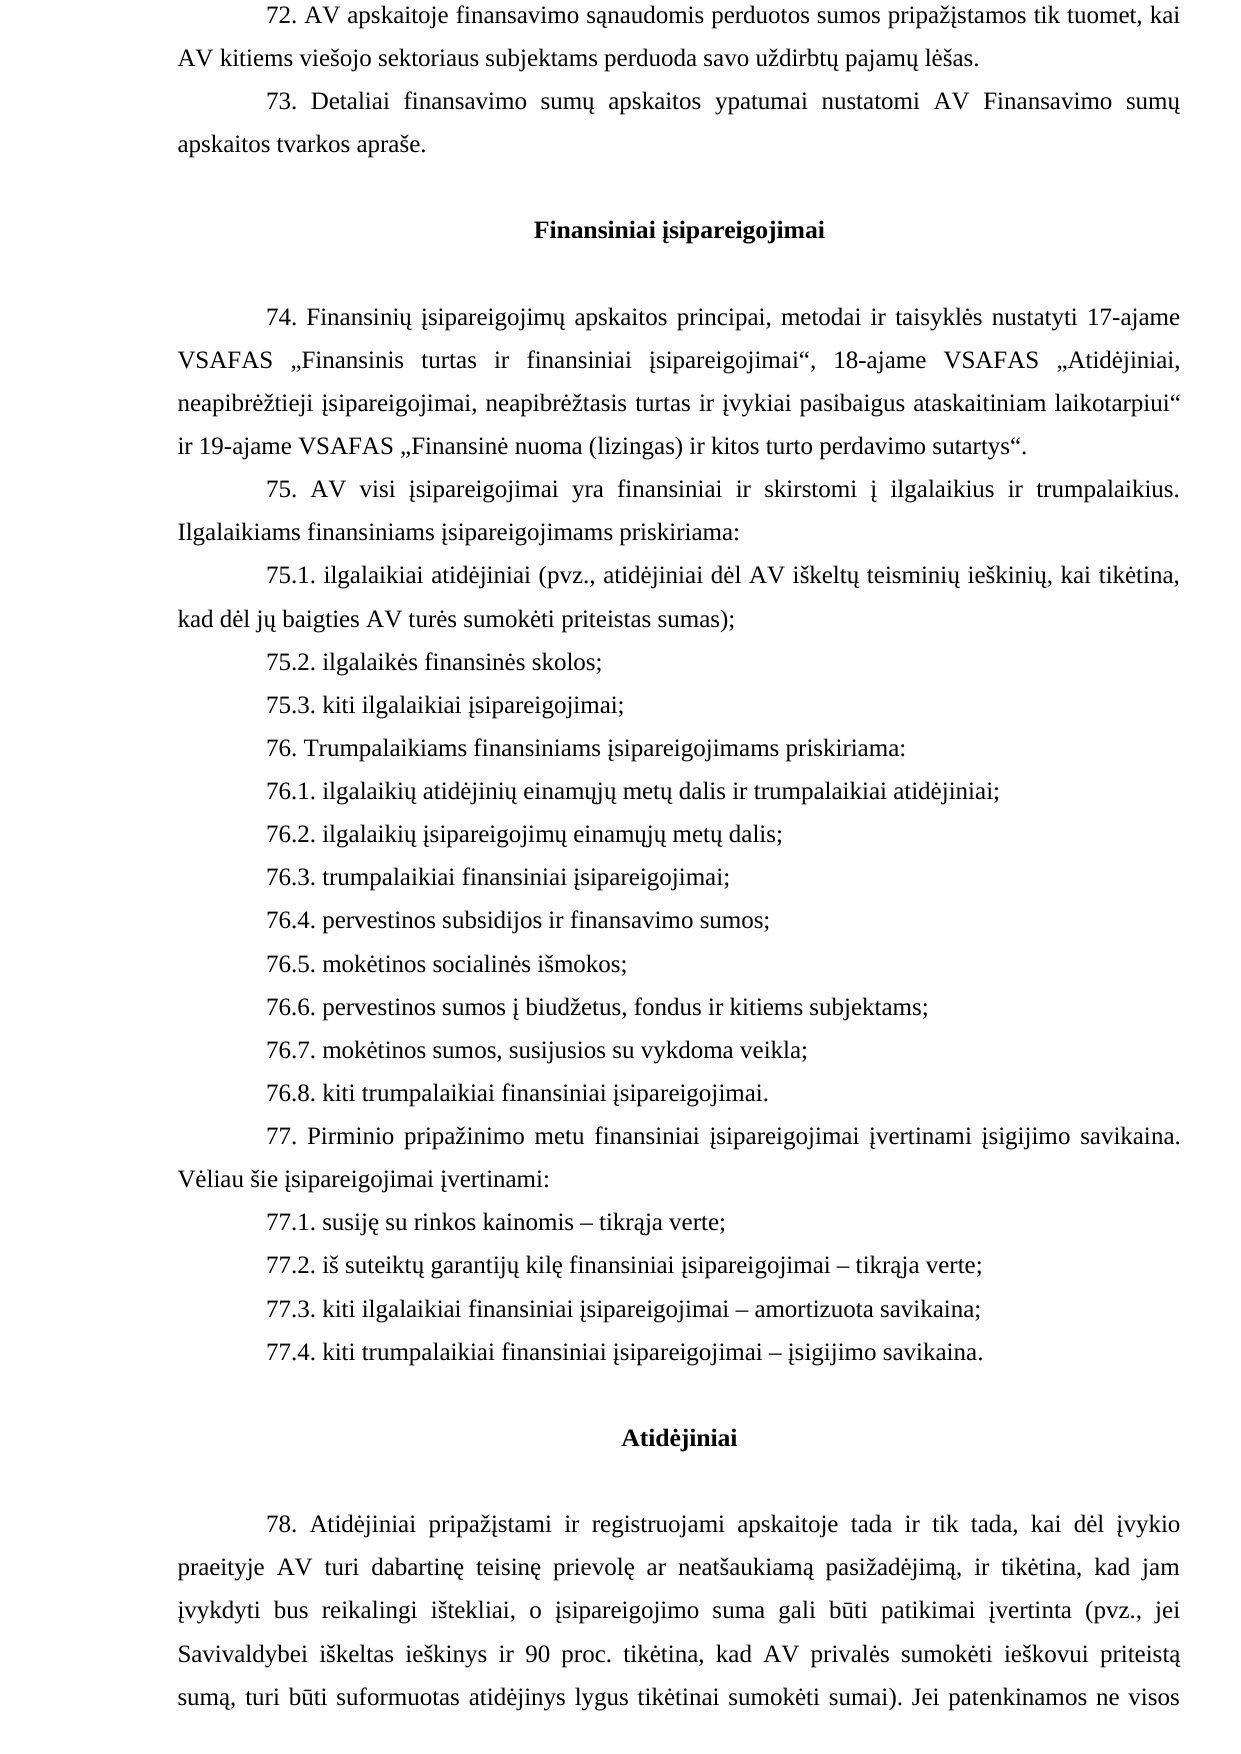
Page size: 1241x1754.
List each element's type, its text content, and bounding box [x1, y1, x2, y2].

text 76. Trumpalaikiams finansiniams įsipareigojimams priskiriama: [177, 733, 1181, 762]
text 76.1. ilgalaikių atidėjinių einamųjų metų dalis ir trumpalaikiai atidėjiniai; [177, 776, 1181, 805]
text 77.3. kiti ilgalaikiai finansiniai įsipareigojimai – amortizuota savikaina; [177, 1294, 1181, 1322]
text 72. AV apskaitoje finansavimo sąnaudomis perduotos sumos pripažįstamos tik tuomet, kai AV kitiems viešojo sektoriaus subjektams perduoda savo uždirbtų pajamų lėšas. [177, 0, 1181, 72]
text 76.8. kiti trumpalaikiai finansiniai įsipareigojimai. [177, 1078, 1181, 1107]
text 76.6. pervestinos sumos į biudžetus, fondus ir kitiems subjektams; [177, 992, 1181, 1021]
text 76.2. ilgalaikių įsipareigojimų einamųjų metų dalis; [177, 819, 1181, 848]
text 77.4. kiti trumpalaikiai finansiniai įsipareigojimai – įsigijimo savikaina. [177, 1337, 1181, 1366]
text Finansiniai įsipareigojimai [177, 216, 1181, 244]
text 77.1. susiję su rinkos kainomis – tikrąja verte; [177, 1207, 1181, 1236]
text 76.4. pervestinos subsidijos ir finansavimo sumos; [177, 906, 1181, 934]
text 77.2. iš suteiktų garantijų kilę finansiniai įsipareigojimai – tikrąja verte; [177, 1251, 1181, 1279]
text 75.1. ilgalaikiai atidėjiniai (pvz., atidėjiniai dėl AV iškeltų teisminių ieškinių, kai tikėtina, kad dėl jų baigties AV turės sumokėti priteistas sumas); [177, 561, 1181, 632]
text Atidėjiniai [177, 1423, 1181, 1452]
text 76.7. mokėtinos sumos, susijusios su vykdoma veikla; [177, 1035, 1181, 1064]
text 75.2. ilgalaikės finansinės skolos; [177, 647, 1181, 676]
text 74. Finansinių įsipareigojimų apskaitos principai, metodai ir taisyklės nustatyti 17-ajame VSAFAS „Finansinis turtas ir finansiniai įsipareigojimai“, 18-ajame VSAFAS „Atidėjiniai, neapibrėžtieji įsipareigojimai, neapibrėžtasis turtas ir įvykiai pasibaigus ataskaitiniam laikotarpiui“ ir 19-ajame VSAFAS „Finansinė nuoma (lizingas) ir kitos turto perdavimo sutartys“. [177, 302, 1181, 460]
text 73. Detaliai finansavimo sumų apskaitos ypatumai nustatomi AV Finansavimo sumų apskaitos tvarkos apraše. [177, 86, 1181, 158]
text 77. Pirminio pripažinimo metu finansiniai įsipareigojimai įvertinami įsigijimo savikaina. Vėliau šie įsipareigojimai įvertinami: [177, 1121, 1181, 1193]
text 75. AV visi įsipareigojimai yra finansiniai ir skirstomi į ilgalaikius ir trumpalaikius. Ilgalaikiams finansiniams įsipareigojimams priskiriama: [177, 474, 1181, 546]
text 76.5. mokėtinos socialinės išmokos; [177, 949, 1181, 977]
text 76.3. trumpalaikiai finansiniai įsipareigojimai; [177, 862, 1181, 891]
text 78. Atidėjiniai pripažįstami ir registruojami apskaitoje tada ir tik tada, kai dėl įvykio praeityje AV turi dabartinę teisinę prievolę ar neatšaukiamą pasižadėjimą, ir tikėtina, kad jam įvykdyti bus reikalingi ištekliai, o įsipareigojimo suma gali būti patikimai įvertinta (pvz., jei Savivaldybei iškeltas ieškinys ir 90 proc. tikėtina, kad AV privalės sumokėti ieškovui priteistą sumą, turi būti suformuotas atidėjinys lygus tikėtinai sumokėti sumai). Jei patenkinamos ne visos [177, 1509, 1181, 1711]
text 75.3. kiti ilgalaikiai įsipareigojimai; [177, 690, 1181, 719]
